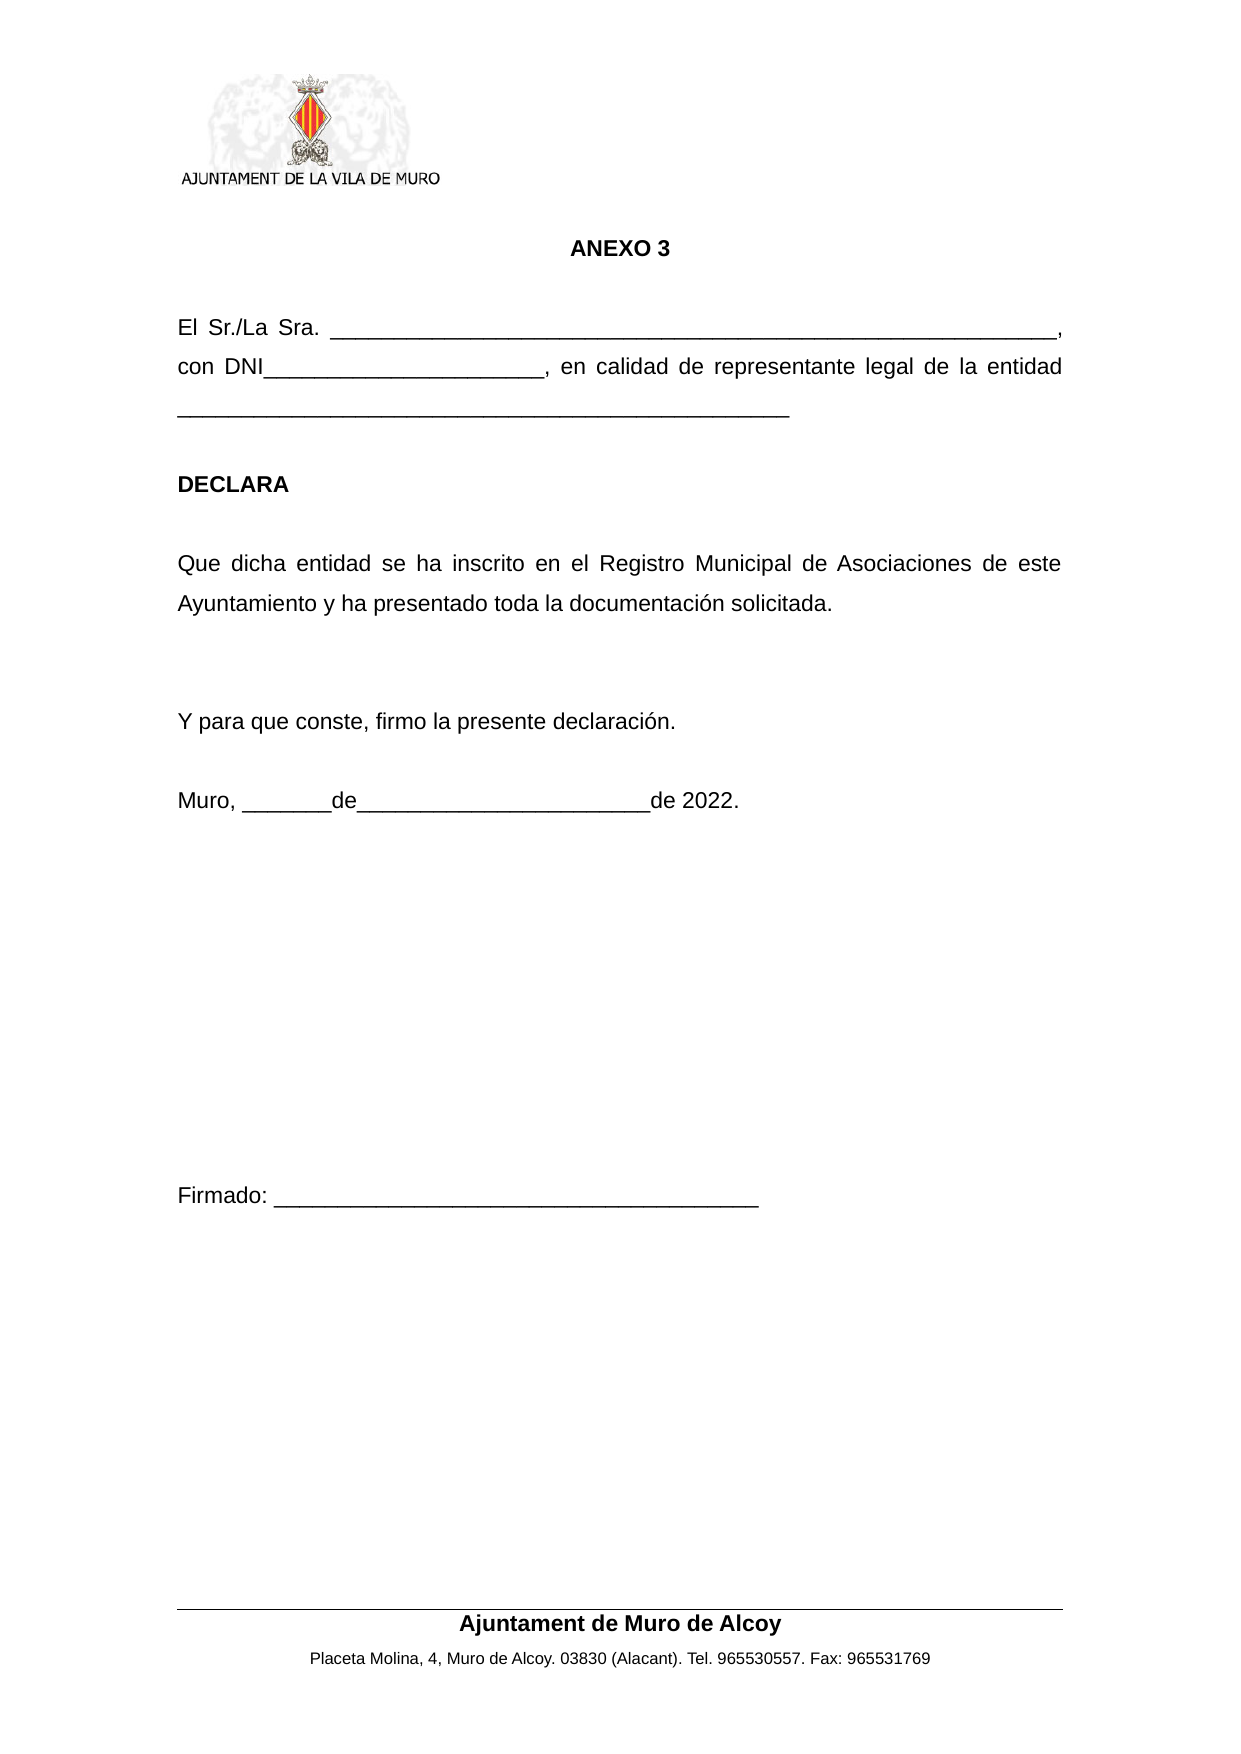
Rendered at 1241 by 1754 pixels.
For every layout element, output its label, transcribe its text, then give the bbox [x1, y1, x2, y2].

text Firmado: ______________________________________ [177, 1182, 1063, 1208]
text ANEXO 3 [177, 234, 1063, 261]
text Y para que conste, firmo la presente declaración. [177, 708, 1063, 735]
text DECLARA [177, 471, 1063, 498]
picture [178, 74, 442, 186]
text Que dicha entidad se ha inscrito en el Registro Municipal de Asociaciones de este Ayuntamiento y ha presentado toda la documentación solicitada. [177, 550, 1063, 616]
text El Sr./La Sra. _________________________________________________________, con DNI______________________, en calidad de representante legal de la entidad ________________________________________________ [177, 313, 1063, 419]
text Muro, _______de_______________________de 2022. [177, 787, 1063, 814]
